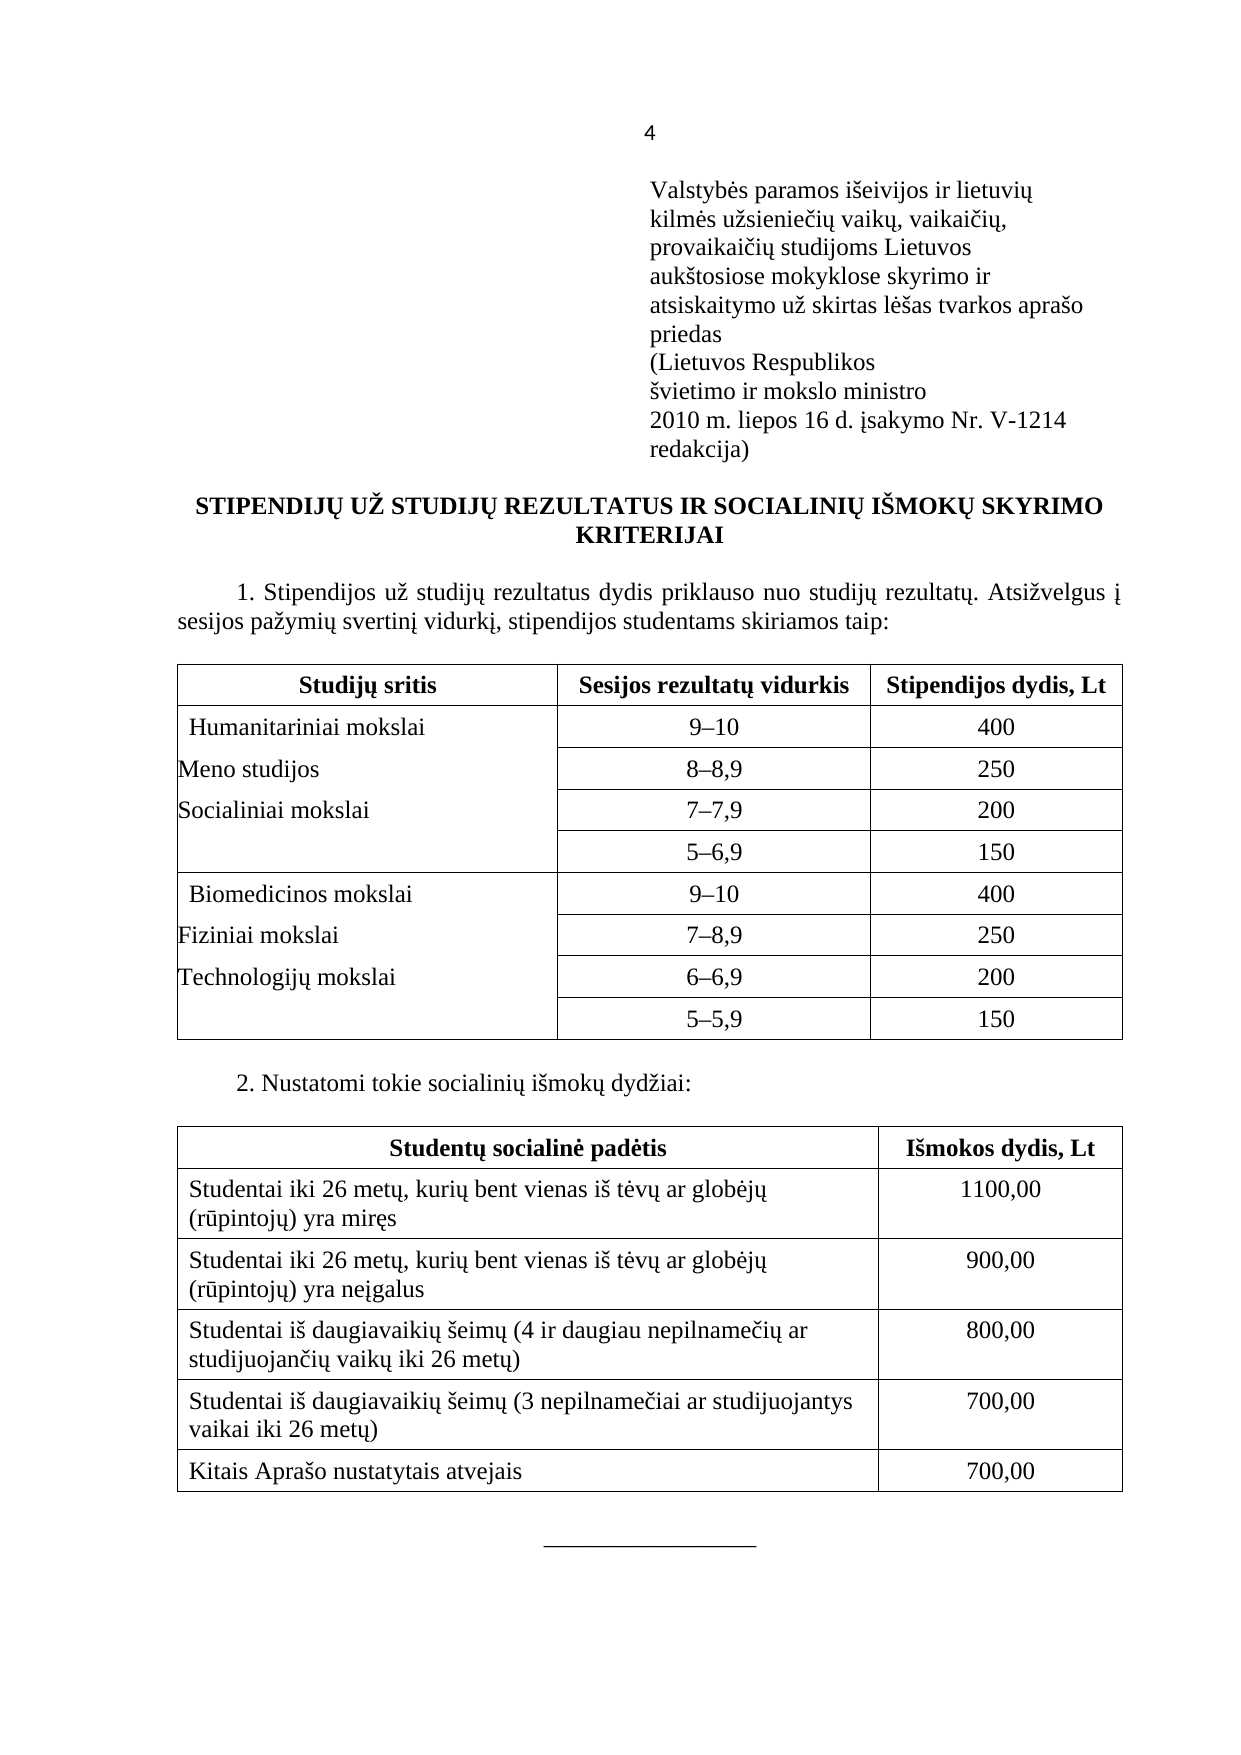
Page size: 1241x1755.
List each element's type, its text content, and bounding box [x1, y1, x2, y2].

table_cell Meno studijos [178, 747, 557, 789]
table_cell 400 [871, 873, 1122, 914]
table_cell 200 [871, 956, 1122, 997]
table_cell Fiziniai mokslai [178, 914, 557, 955]
text STIPENDIJŲ UŽ STUDIJŲ REZULTATUS IR SOCIALINIŲ IŠMOKŲ SKYRIMO KRITERIJAI [177, 491, 1122, 549]
table_cell Studentai iki 26 metų, kurių bent vienas iš tėvų ar globėjų (rūpintojų) yra neįgalus [178, 1239, 878, 1308]
table_header Stipendijos dydis, Lt [871, 665, 1122, 705]
text 2. Nustatomi tokie socialinių išmokų dydžiai: [177, 1068, 1122, 1097]
text (Lietuvos Respublikos [649, 347, 1122, 376]
table_cell 6–6,9 [558, 956, 870, 997]
text švietimo ir mokslo ministro [649, 376, 1122, 405]
table_cell 200 [871, 790, 1122, 830]
table_cell 250 [871, 748, 1122, 789]
table_cell Studentai iš daugiavaikių šeimų (4 ir daugiau nepilnamečių ar studijuojančių vaikų iki 26 metų) [178, 1310, 878, 1379]
text aukštosiose mokyklose skyrimo ir [649, 261, 1122, 290]
table_header Sesijos rezultatų vidurkis [558, 665, 870, 705]
table_cell 900,00 [879, 1239, 1122, 1308]
text priedas [649, 319, 1122, 347]
text provaikaičių studijoms Lietuvos [649, 232, 1122, 261]
table_cell 800,00 [879, 1310, 1122, 1379]
table_cell 9–10 [558, 706, 870, 747]
table_cell 9–10 [558, 873, 870, 914]
table_cell Biomedicinos mokslai [178, 873, 557, 914]
table_cell 150 [871, 831, 1122, 872]
table_cell 700,00 [879, 1450, 1122, 1491]
table_cell Studentai iš daugiavaikių šeimų (3 nepilnamečiai ar studijuojantys vaikai iki 26 metų) [178, 1380, 878, 1449]
table_cell 400 [871, 706, 1122, 747]
table_cell 150 [871, 998, 1122, 1039]
table_header Išmokos dydis, Lt [879, 1127, 1122, 1168]
table_cell Kitais Aprašo nustatytais atvejais [178, 1450, 878, 1491]
table_cell [178, 830, 557, 872]
text _________________ [177, 1521, 1122, 1549]
text atsiskaitymo už skirtas lėšas tvarkos aprašo [649, 290, 1122, 319]
text Valstybės paramos išeivijos ir lietuvių [649, 175, 1122, 204]
table_header Studentų socialinė padėtis [178, 1127, 878, 1168]
table_cell 5–6,9 [558, 831, 870, 872]
table_cell 7–7,9 [558, 790, 870, 830]
table_header Studijų sritis [178, 665, 557, 705]
table_cell 700,00 [879, 1380, 1122, 1449]
text kilmės užsieniečių vaikų, vaikaičių, [649, 204, 1122, 232]
table_cell 7–8,9 [558, 915, 870, 955]
table_cell [178, 997, 557, 1039]
table_cell 250 [871, 915, 1122, 955]
table_cell Socialiniai mokslai [178, 789, 557, 830]
table_cell 8–8,9 [558, 748, 870, 789]
table_cell 1100,00 [879, 1169, 1122, 1238]
table_cell Humanitariniai mokslai [178, 706, 557, 747]
text 1. Stipendijos už studijų rezultatus dydis priklauso nuo studijų rezultatų. Atsižvelgus į sesijos pažymių svertinį vidurkį, stipendijos studentams skiriamos taip: [177, 577, 1122, 635]
text 2010 m. liepos 16 d. įsakymo Nr. V-1214 redakcija) [649, 405, 1122, 462]
table_cell Studentai iki 26 metų, kurių bent vienas iš tėvų ar globėjų (rūpintojų) yra miręs [178, 1169, 878, 1238]
table_cell Technologijų mokslai [178, 955, 557, 997]
table_cell 5–5,9 [558, 998, 870, 1039]
